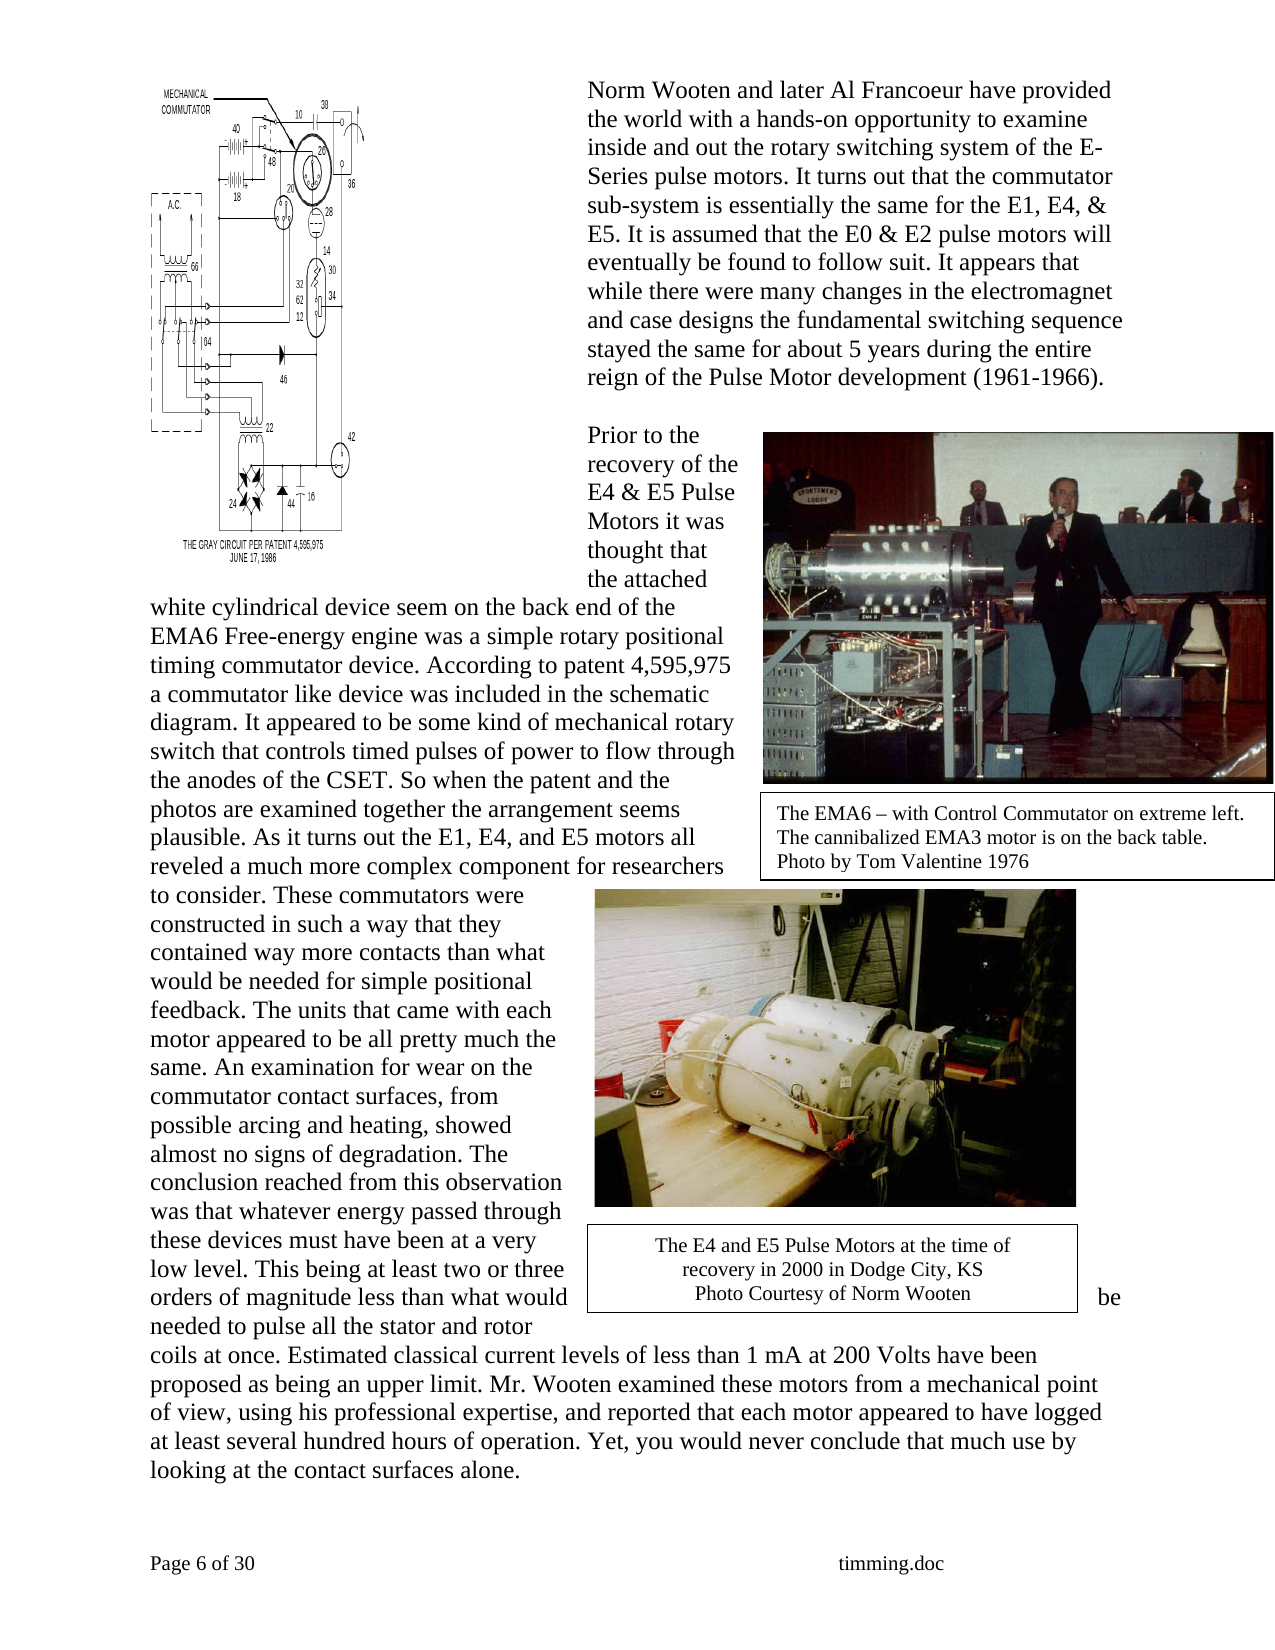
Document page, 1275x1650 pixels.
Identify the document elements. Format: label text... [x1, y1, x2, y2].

text Photo by Tom Valentine 1976 [777, 849, 1258, 872]
picture [763, 432, 1274, 784]
text Photo Courtesy of Norm Wooten [604, 1281, 1062, 1304]
text recovery in 2000 in Dodge City, KS [604, 1257, 1062, 1281]
text Norm Wooten and later Al Francoeur have provided the world with a hands-on opportunity to examine inside and out the rotary switching system of the E-Series pulse motors. It turns out that the commutator sub-system is essentially the same for the E1, E4, & E5. It is assumed that the E0 & E2 pulse motors will eventually be found to follow suit. It appears that while there were many changes in the electromagnet and case designs the fundamental switching sequence stayed the same for about 5 years during the entire reign of the Pulse Motor development (1961-1966). [138, 75, 1125, 568]
text The EMA6 – with Control Commutator on extreme left. The cannibalized EMA3 motor is on the back table. [777, 801, 1258, 849]
picture [594, 889, 1077, 1207]
text Prior to the recovery of the E4 & E5 Pulse Motors it was thought that the attached white cylindrical device seem on the back end of the EMA6 Free-energy engine was a simple rotary positional timing commutator device. According to patent 4,595,975 a commutator like device was included in the schematic diagram. It appeared to be some kind of mechanical rotary switch that controls timed pulses of power to flow through the anodes of the CSET. So when the patent and the photos are examined together the arrangement seems plausible. As it turns out the E1, E4, and E5 motors all reveled a much more complex component for researchers to consider. These commutators were constructed in such a way that they contained way more contacts than what would be needed for simple positional feedback. The units that came with each motor appeared to be all pretty much the same. An examination for wear on the commutator contact surfaces, from possible arcing and heating, showed almost no signs of degradation. The conclusion reached from this observation was that whatever energy passed through these devices must have been at a very low level. This being at least two or three orders of magnitude less than what would be needed to pulse all the stator and rotor coils at once. Estimated classical current levels of less than 1 mA at 200 Volts have been proposed as being an upper limit. Mr. Wooten examined these motors from a mechanical point of view, using his professional expertise, and reported that each motor appeared to have logged at least several hundred hours of operation. Yet, you would never conclude that much use by looking at the contact surfaces alone. [150, 420, 1275, 1484]
text The E4 and E5 Pulse Motors at the time of [604, 1233, 1062, 1257]
